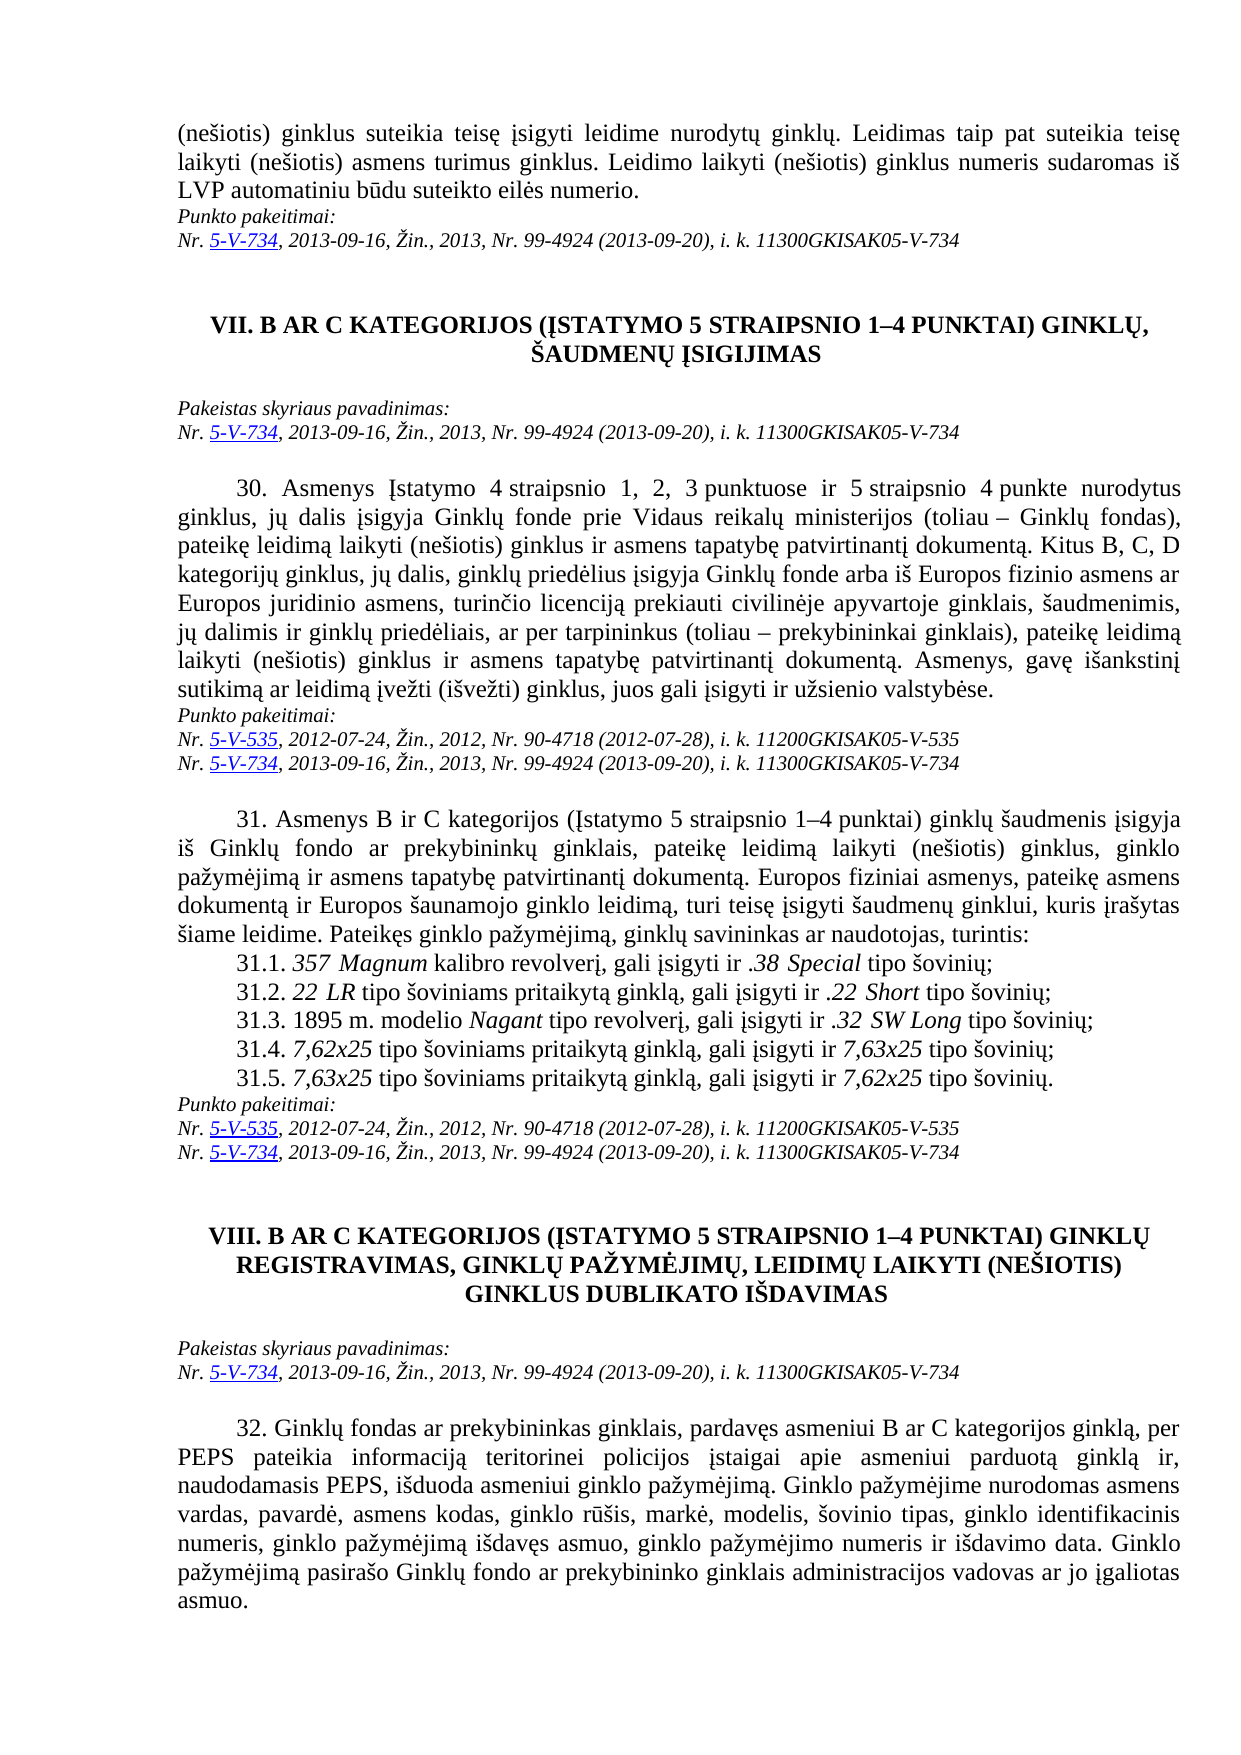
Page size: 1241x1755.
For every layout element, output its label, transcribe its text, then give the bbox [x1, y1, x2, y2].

text Nr. 5-V-535, 2012-07-24, Žin., 2012, Nr. 90-4718 (2012-07-28), i. k. 11200GKISAK05-V-535 [177, 1116, 1181, 1140]
text 30. Asmenys Įstatymo 4 straipsnio 1, 2, 3 punktuose ir 5 straipsnio 4 punkte nurodytus ginklus, jų dalis įsigyja Ginklų fonde prie Vidaus reikalų ministerijos (toliau – Ginklų fondas), pateikę leidimą laikyti (nešiotis) ginklus ir asmens tapatybę patvirtinantį dokumentą. Kitus B, C, D kategorijų ginklus, jų dalis, ginklų priedėlius įsigyja Ginklų fonde arba iš Europos fizinio asmens ar Europos juridinio asmens, turinčio licenciją prekiauti civilinėje apyvartoje ginklais, šaudmenimis, jų dalimis ir ginklų priedėliais, ar per tarpininkus (toliau – prekybininkai ginklais), pateikę leidimą laikyti (nešiotis) ginklus ir asmens tapatybę patvirtinantį dokumentą. Asmenys, gavę išankstinį sutikimą ar leidimą įvežti (išvežti) ginklus, juos gali įsigyti ir užsienio valstybėse. [177, 473, 1181, 703]
text 31. Asmenys B ir C kategorijos (Įstatymo 5 straipsnio 1–4 punktai) ginklų šaudmenis įsigyja iš Ginklų fondo ar prekybininkų ginklais, pateikę leidimą laikyti (nešiotis) ginklus, ginklo pažymėjimą ir asmens tapatybę patvirtinantį dokumentą. Europos fiziniai asmenys, pateikę asmens dokumentą ir Europos šaunamojo ginklo leidimą, turi teisę įsigyti šaudmenų ginklui, kuris įrašytas šiame leidime. Pateikęs ginklo pažymėjimą, ginklų savininkas ar naudotojas, turintis: [177, 804, 1181, 948]
text Pakeistas skyriaus pavadinimas: [177, 1336, 1181, 1360]
text Punkto pakeitimai: [177, 204, 1181, 228]
text 31.4. 7,62x25 tipo šoviniams pritaikytą ginklą, gali įsigyti ir 7,63x25 tipo šovinių; [177, 1034, 1181, 1063]
text VIII. B AR C KATEGORIJOS (ĮSTATYMO 5 STRAIPSNIO 1–4 PUNKTAI) GINKLŲ REGISTRAVIMAS, GINKLŲ PAŽYMĖJIMŲ, LEIDIMŲ LAIKYTI (NEŠIOTIS) GINKLUS DUBLIKATO IŠDAVIMAS [177, 1221, 1181, 1307]
text Nr. 5-V-734, 2013-09-16, Žin., 2013, Nr. 99-4924 (2013-09-20), i. k. 11300GKISAK05-V-734 [177, 1140, 1181, 1164]
text VII. B AR C KATEGORIJOS (ĮSTATYMO 5 STRAIPSNIO 1–4 PUNKTAI) GINKLŲ, ŠAUDMENŲ ĮSIGIJIMAS [177, 310, 1181, 367]
text (nešiotis) ginklus suteikia teisę įsigyti leidime nurodytų ginklų. Leidimas taip pat suteikia teisę laikyti (nešiotis) asmens turimus ginklus. Leidimo laikyti (nešiotis) ginklus numeris sudaromas iš LVP automatiniu būdu suteikto eilės numerio. [177, 118, 1181, 204]
text Punkto pakeitimai: [177, 703, 1181, 727]
text Punkto pakeitimai: [177, 1092, 1181, 1116]
text 31.2. 22 LR tipo šoviniams pritaikytą ginklą, gali įsigyti ir .22 Short tipo šovinių; [177, 977, 1181, 1005]
text 31.1. 357 Magnum kalibro revolverį, gali įsigyti ir .38 Special tipo šovinių; [177, 948, 1181, 977]
text Nr. 5-V-734, 2013-09-16, Žin., 2013, Nr. 99-4924 (2013-09-20), i. k. 11300GKISAK05-V-734 [177, 751, 1181, 775]
text Pakeistas skyriaus pavadinimas: [177, 396, 1181, 420]
text 32. Ginklų fondas ar prekybininkas ginklais, pardavęs asmeniui B ar C kategorijos ginklą, per PEPS pateikia informaciją teritorinei policijos įstaigai apie asmeniui parduotą ginklą ir, naudodamasis PEPS, išduoda asmeniui ginklo pažymėjimą. Ginklo pažymėjime nurodomas asmens vardas, pavardė, asmens kodas, ginklo rūšis, markė, modelis, šovinio tipas, ginklo identifikacinis numeris, ginklo pažymėjimą išdavęs asmuo, ginklo pažymėjimo numeris ir išdavimo data. Ginklo pažymėjimą pasirašo Ginklų fondo ar prekybininko ginklais administracijos vadovas ar jo įgaliotas asmuo. [177, 1413, 1181, 1614]
text Nr. 5-V-734, 2013-09-16, Žin., 2013, Nr. 99-4924 (2013-09-20), i. k. 11300GKISAK05-V-734 [177, 228, 1181, 252]
text Nr. 5-V-734, 2013-09-16, Žin., 2013, Nr. 99-4924 (2013-09-20), i. k. 11300GKISAK05-V-734 [177, 420, 1181, 444]
text 31.5. 7,63x25 tipo šoviniams pritaikytą ginklą, gali įsigyti ir 7,62x25 tipo šovinių. [177, 1063, 1181, 1092]
text 31.3. 1895 m. modelio Nagant tipo revolverį, gali įsigyti ir .32 SW Long tipo šovinių; [177, 1005, 1181, 1034]
text Nr. 5-V-734, 2013-09-16, Žin., 2013, Nr. 99-4924 (2013-09-20), i. k. 11300GKISAK05-V-734 [177, 1360, 1181, 1384]
text Nr. 5-V-535, 2012-07-24, Žin., 2012, Nr. 90-4718 (2012-07-28), i. k. 11200GKISAK05-V-535 [177, 727, 1181, 751]
